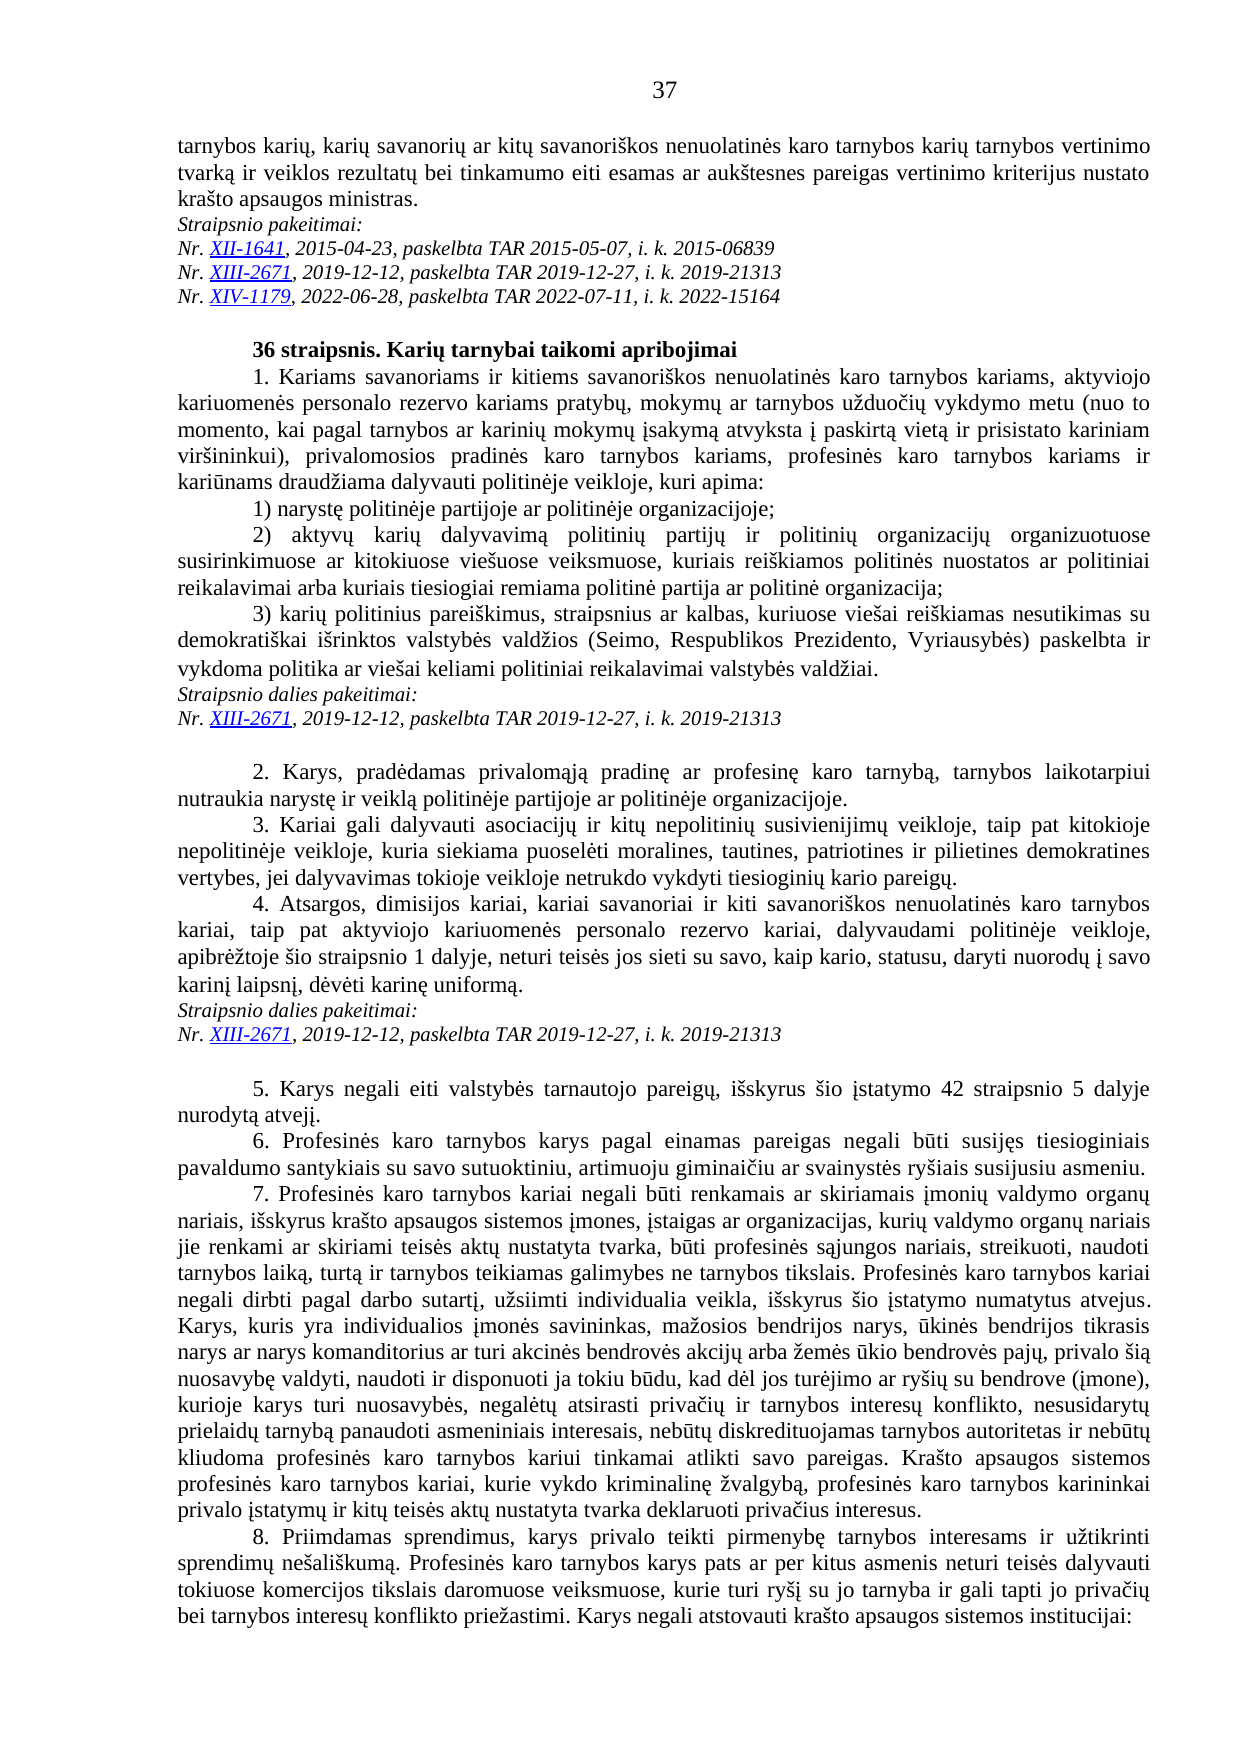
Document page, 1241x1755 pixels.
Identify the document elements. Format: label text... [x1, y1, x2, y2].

text 3) karių politinius pareiškimus, straipsnius ar kalbas, kuriuose viešai reiškiamas nesutikimas su demokratiškai išrinktos valstybės valdžios (Seimo, Respublikos Prezidento, Vyriausybės) paskelbta ir vykdoma politika ar viešai keliami politiniai reikalavimai valstybės valdžiai. [177, 600, 1152, 682]
text 6. Profesinės karo tarnybos karys pagal einamas pareigas negali būti susijęs tiesioginiais pavaldumo santykiais su savo sutuoktiniu, artimuoju giminaičiu ar svainystės ryšiais susijusiu asmeniu. [177, 1128, 1152, 1180]
text Straipsnio pakeitimai: [177, 212, 1152, 236]
text 3. Kariai gali dalyvauti asociacijų ir kitų nepolitinių susivienijimų veikloje, taip pat kitokioje nepolitinėje veikloje, kuria siekiama puoselėti moralines, tautines, patriotines ir pilietines demokratines vertybes, jei dalyvavimas tokioje veikloje netrukdo vykdyti tiesioginių kario pareigų. [177, 811, 1152, 890]
text 7. Profesinės karo tarnybos kariai negali būti renkamais ar skiriamais įmonių valdymo organų nariais, išskyrus krašto apsaugos sistemos įmones, įstaigas ar organizacijas, kurių valdymo organų nariais jie renkami ar skiriami teisės aktų nustatyta tvarka, būti profesinės sąjungos nariais, streikuoti, naudoti tarnybos laiką, turtą ir tarnybos teikiamas galimybes ne tarnybos tikslais. Profesinės karo tarnybos kariai negali dirbti pagal darbo sutartį, užsiimti individualia veikla, išskyrus šio įstatymo numatytus atvejus. Karys, kuris yra individualios įmonės savininkas, mažosios bendrijos narys, ūkinės bendrijos tikrasis narys ar narys komanditorius ar turi akcinės bendrovės akcijų arba žemės ūkio bendrovės pajų, privalo šią nuosavybę valdyti, naudoti ir disponuoti ja tokiu būdu, kad dėl jos turėjimo ar ryšių su bendrove (įmone), kurioje karys turi nuosavybės, negalėtų atsirasti privačių ir tarnybos interesų konflikto, nesusidarytų prielaidų tarnybą panaudoti asmeniniais interesais, nebūtų diskredituojamas tarnybos autoritetas ir nebūtų kliudoma profesinės karo tarnybos kariui tinkamai atlikti savo pareigas. Krašto apsaugos sistemos profesinės karo tarnybos kariai, kurie vykdo kriminalinę žvalgybą, profesinės karo tarnybos karininkai privalo įstatymų ir kitų teisės aktų nustatyta tvarka deklaruoti privačius interesus. [177, 1180, 1152, 1523]
text Straipsnio dalies pakeitimai: [177, 998, 1152, 1022]
text Nr. XIII-2671, 2019-12-12, paskelbta TAR 2019-12-27, i. k. 2019-21313 [177, 706, 1152, 730]
text Nr. XIII-2671, 2019-12-12, paskelbta TAR 2019-12-27, i. k. 2019-21313 [177, 260, 1152, 284]
text 8. Priimdamas sprendimus, karys privalo teikti pirmenybę tarnybos interesams ir užtikrinti sprendimų nešališkumą. Profesinės karo tarnybos karys pats ar per kitus asmenis neturi teisės dalyvauti tokiuose komercijos tikslais daromuose veiksmuose, kurie turi ryšį su jo tarnyba ir gali tapti jo privačių bei tarnybos interesų konflikto priežastimi. Karys negali atstovauti krašto apsaugos sistemos institucijai: [177, 1523, 1152, 1628]
text Nr. XIV-1179, 2022-06-28, paskelbta TAR 2022-07-11, i. k. 2022-15164 [177, 284, 1152, 308]
text 2. Karys, pradėdamas privalomąją pradinę ar profesinę karo tarnybą, tarnybos laikotarpiui nutraukia narystę ir veiklą politinėje partijoje ar politinėje organizacijoje. [177, 758, 1152, 811]
text 1) narystę politinėje partijoje ar politinėje organizacijoje; [177, 495, 1152, 521]
text Nr. XII-1641, 2015-04-23, paskelbta TAR 2015-05-07, i. k. 2015-06839 [177, 236, 1152, 260]
text tarnybos karių, karių savanorių ar kitų savanoriškos nenuolatinės karo tarnybos karių tarnybos vertinimo tvarką ir veiklos rezultatų bei tinkamumo eiti esamas ar aukštesnes pareigas vertinimo kriterijus nustato krašto apsaugos ministras. [177, 132, 1152, 212]
text 4. Atsargos, dimisijos kariai, kariai savanoriai ir kiti savanoriškos nenuolatinės karo tarnybos kariai, taip pat aktyviojo kariuomenės personalo rezervo kariai, dalyvaudami politinėje veikloje, apibrėžtoje šio straipsnio 1 dalyje, neturi teisės jos sieti su savo, kaip kario, statusu, daryti nuorodų į savo karinį laipsnį, dėvėti karinę uniformą. [177, 890, 1152, 998]
text 1. Kariams savanoriams ir kitiems savanoriškos nenuolatinės karo tarnybos kariams, aktyviojo kariuomenės personalo rezervo kariams pratybų, mokymų ar tarnybos užduočių vykdymo metu (nuo to momento, kai pagal tarnybos ar karinių mokymų įsakymą atvyksta į paskirtą vietą ir prisistato kariniam viršininkui), privalomosios pradinės karo tarnybos kariams, profesinės karo tarnybos kariams ir kariūnams draudžiama dalyvauti politinėje veikloje, kuri apima: [177, 363, 1152, 495]
text 5. Karys negali eiti valstybės tarnautojo pareigų, išskyrus šio įstatymo 42 straipsnio 5 dalyje nurodytą atvejį. [177, 1075, 1152, 1128]
text 2) aktyvų karių dalyvavimą politinių partijų ir politinių organizacijų organizuotuose susirinkimuose ar kitokiuose viešuose veiksmuose, kuriais reiškiamos politinės nuostatos ar politiniai reikalavimai arba kuriais tiesiogiai remiama politinė partija ar politinė organizacija; [177, 521, 1152, 600]
text Nr. XIII-2671, 2019-12-12, paskelbta TAR 2019-12-27, i. k. 2019-21313 [177, 1022, 1152, 1046]
text Straipsnio dalies pakeitimai: [177, 682, 1152, 706]
text 36 straipsnis. Karių tarnybai taikomi apribojimai [177, 337, 1152, 363]
